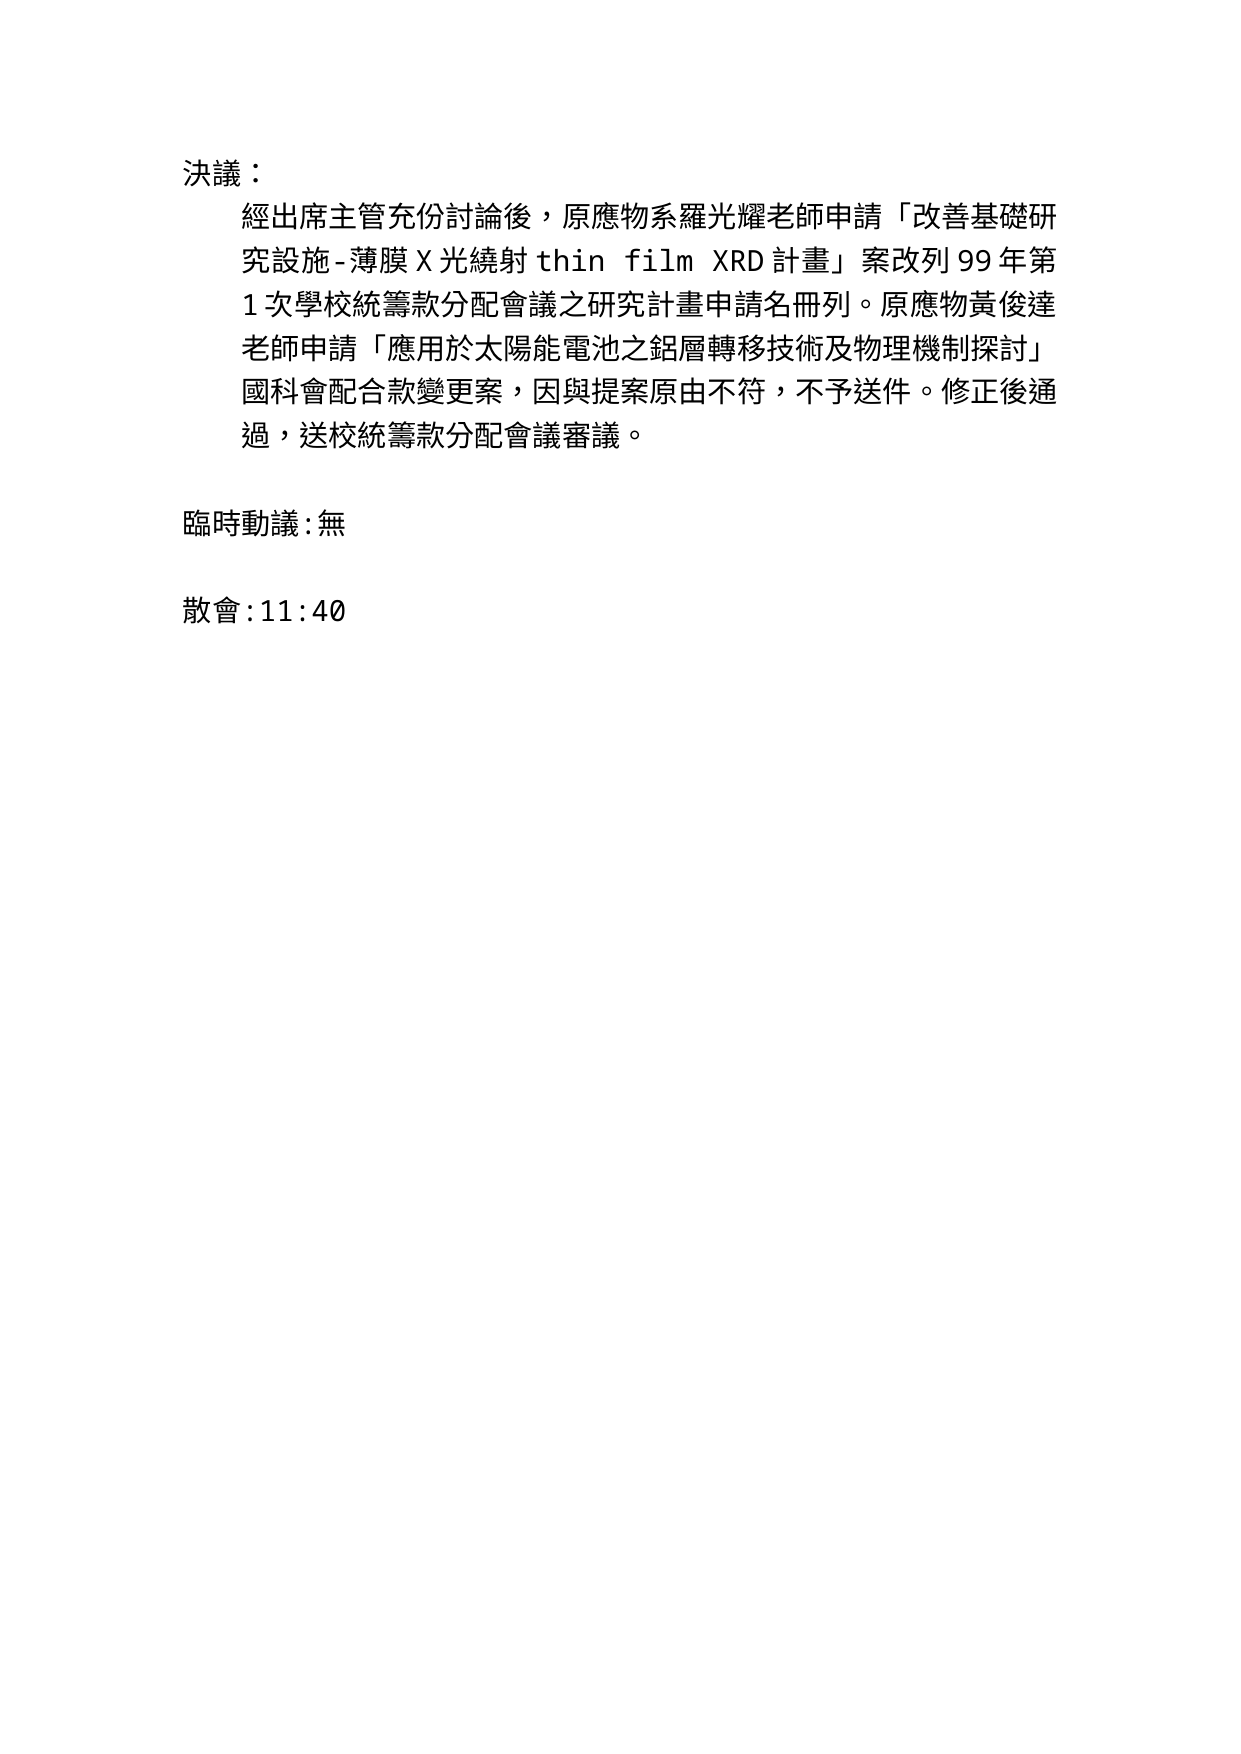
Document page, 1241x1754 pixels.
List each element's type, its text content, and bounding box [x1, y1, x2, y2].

text 散會:11:40 [183, 587, 1058, 630]
text 決議： [183, 149, 1058, 193]
text 臨時動議:無 [183, 499, 1058, 543]
text 經出席主管充份討論後，原應物系羅光耀老師申請「改善基礎研究設施-薄膜X光繞射thin film XRD計畫」案改列99年第1次學校統籌款分配會議之研究計畫申請名冊列。原應物黃俊達老師申請「應用於太陽能電池之鋁層轉移技術及物理機制探討」國科會配合款變更案，因與提案原由不符，不予送件。修正後通過，送校統籌款分配會議審議。 [241, 193, 1058, 455]
